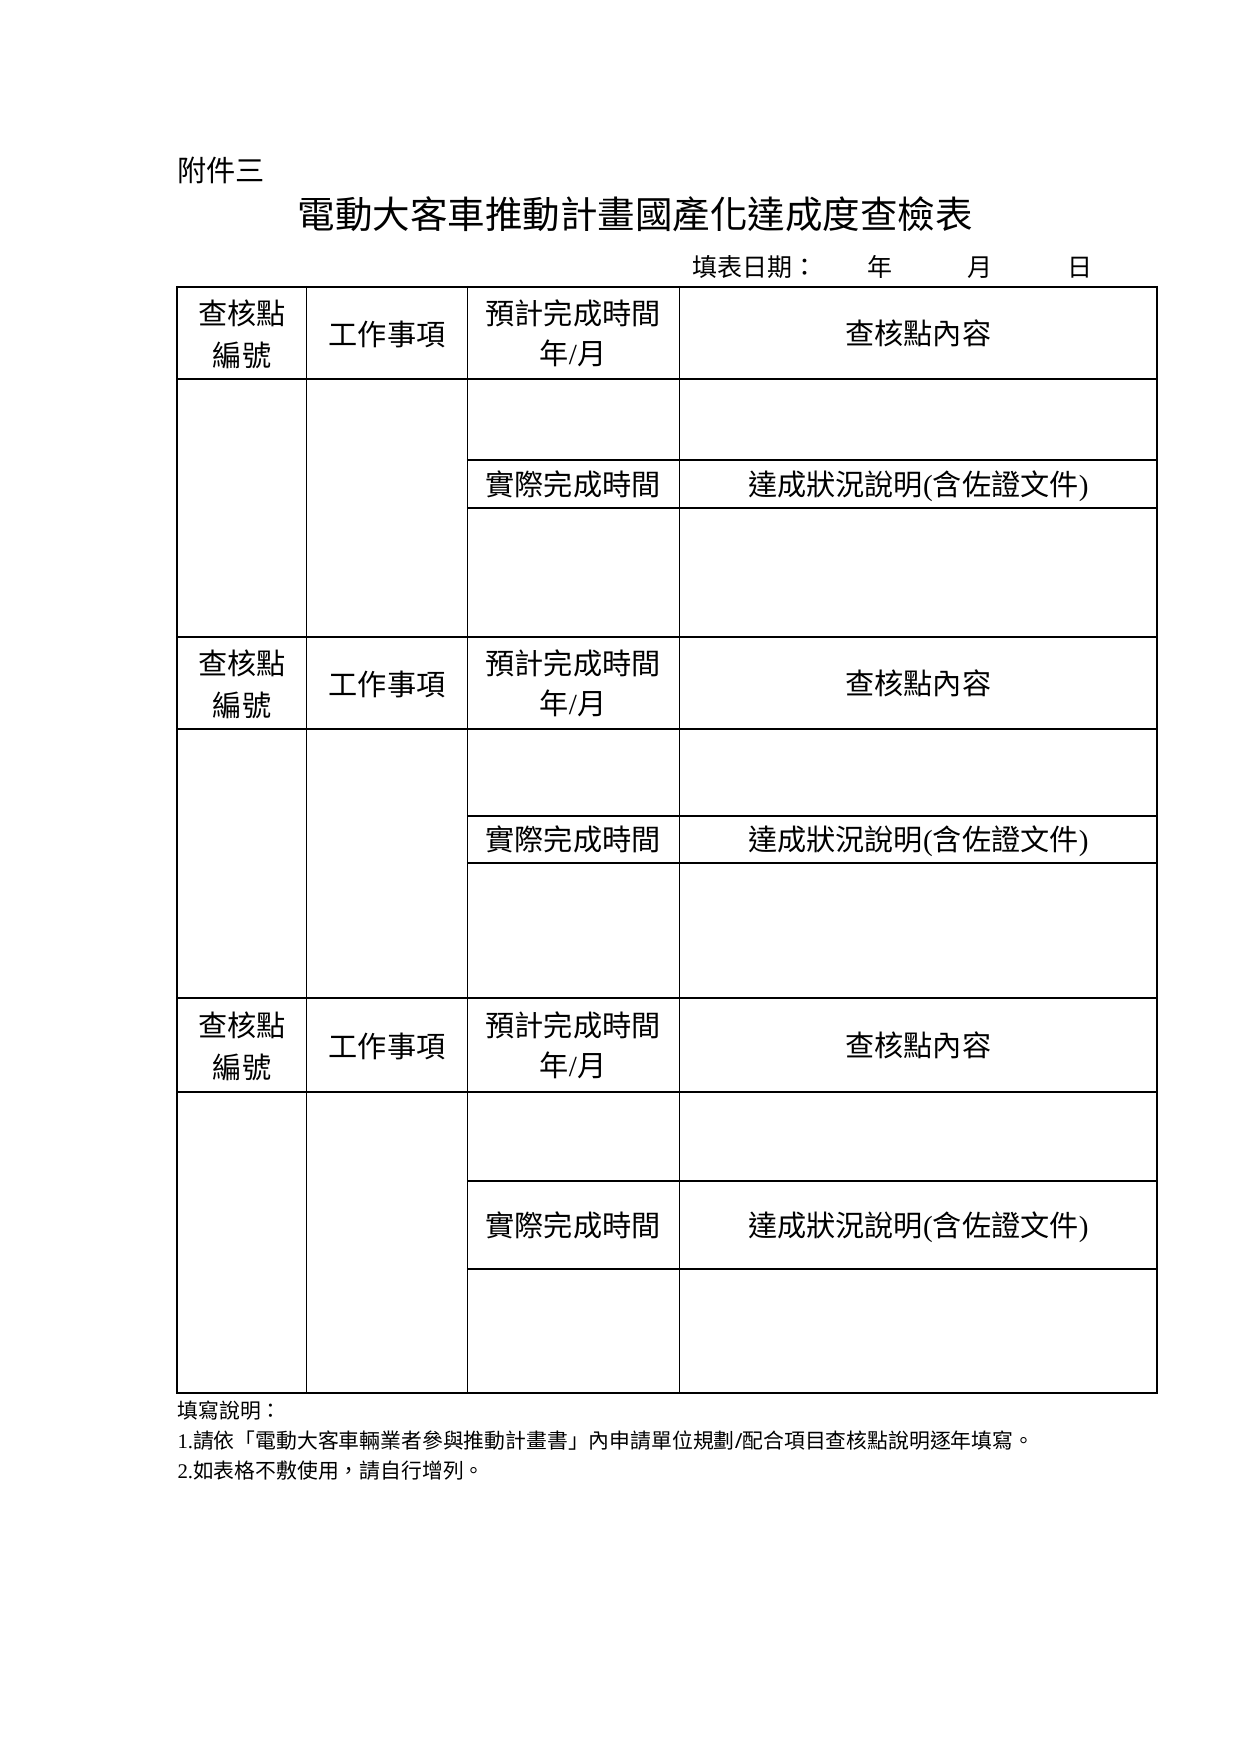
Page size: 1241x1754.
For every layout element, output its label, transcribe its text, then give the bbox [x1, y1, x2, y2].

table_cell 達成狀況說明(含佐證文件) [680, 1182, 1156, 1268]
table_cell [680, 864, 1156, 997]
text 1.請依「電動大客車輛業者參與推動計畫書」內申請單位規劃/配合項目查核點說明逐年填寫。 [177, 1424, 1093, 1454]
table_cell [468, 509, 679, 636]
table_cell 預計完成時間 年/月 [468, 999, 679, 1091]
table_cell [680, 509, 1156, 636]
table_cell 查核點 編號 [178, 638, 306, 728]
table_cell 查核點內容 [680, 999, 1156, 1091]
table_header 工作事項 [307, 288, 467, 378]
table_cell 達成狀況說明(含佐證文件) [680, 461, 1156, 507]
table_cell [468, 380, 679, 459]
text 電動大客車推動計畫國產化達成度查檢表 [177, 190, 1093, 238]
table_cell [680, 730, 1156, 814]
table_cell [680, 1093, 1156, 1180]
table_cell [178, 1093, 306, 1392]
table_cell [468, 864, 679, 997]
table_cell 查核點 編號 [178, 999, 306, 1091]
table_cell [307, 730, 467, 997]
table_cell 達成狀況說明(含佐證文件) [680, 817, 1156, 862]
table_cell 工作事項 [307, 999, 467, 1091]
table_header 預計完成時間 年/月 [468, 288, 679, 378]
table_cell [178, 380, 306, 636]
table_cell 實際完成時間 [468, 461, 679, 507]
text 2.如表格不敷使用，請自行增列。 [177, 1454, 1093, 1484]
table_cell [468, 1093, 679, 1180]
table_header 查核點內容 [680, 288, 1156, 378]
table_cell [178, 730, 306, 997]
table_cell 查核點內容 [680, 638, 1156, 728]
text 填寫說明： [177, 1394, 1093, 1424]
table_cell 工作事項 [307, 638, 467, 728]
text 附件三 [177, 148, 1093, 190]
table_cell 實際完成時間 [468, 1182, 679, 1268]
text 填表日期： 年 月 日 [177, 238, 1093, 286]
table_cell [468, 730, 679, 814]
table_cell [307, 380, 467, 636]
table_cell 實際完成時間 [468, 817, 679, 862]
table_cell [307, 1093, 467, 1392]
table_cell [680, 380, 1156, 459]
table_cell [468, 1270, 679, 1392]
table_cell 預計完成時間 年/月 [468, 638, 679, 728]
table_cell [680, 1270, 1156, 1392]
table_header 查核點 編號 [178, 288, 306, 378]
